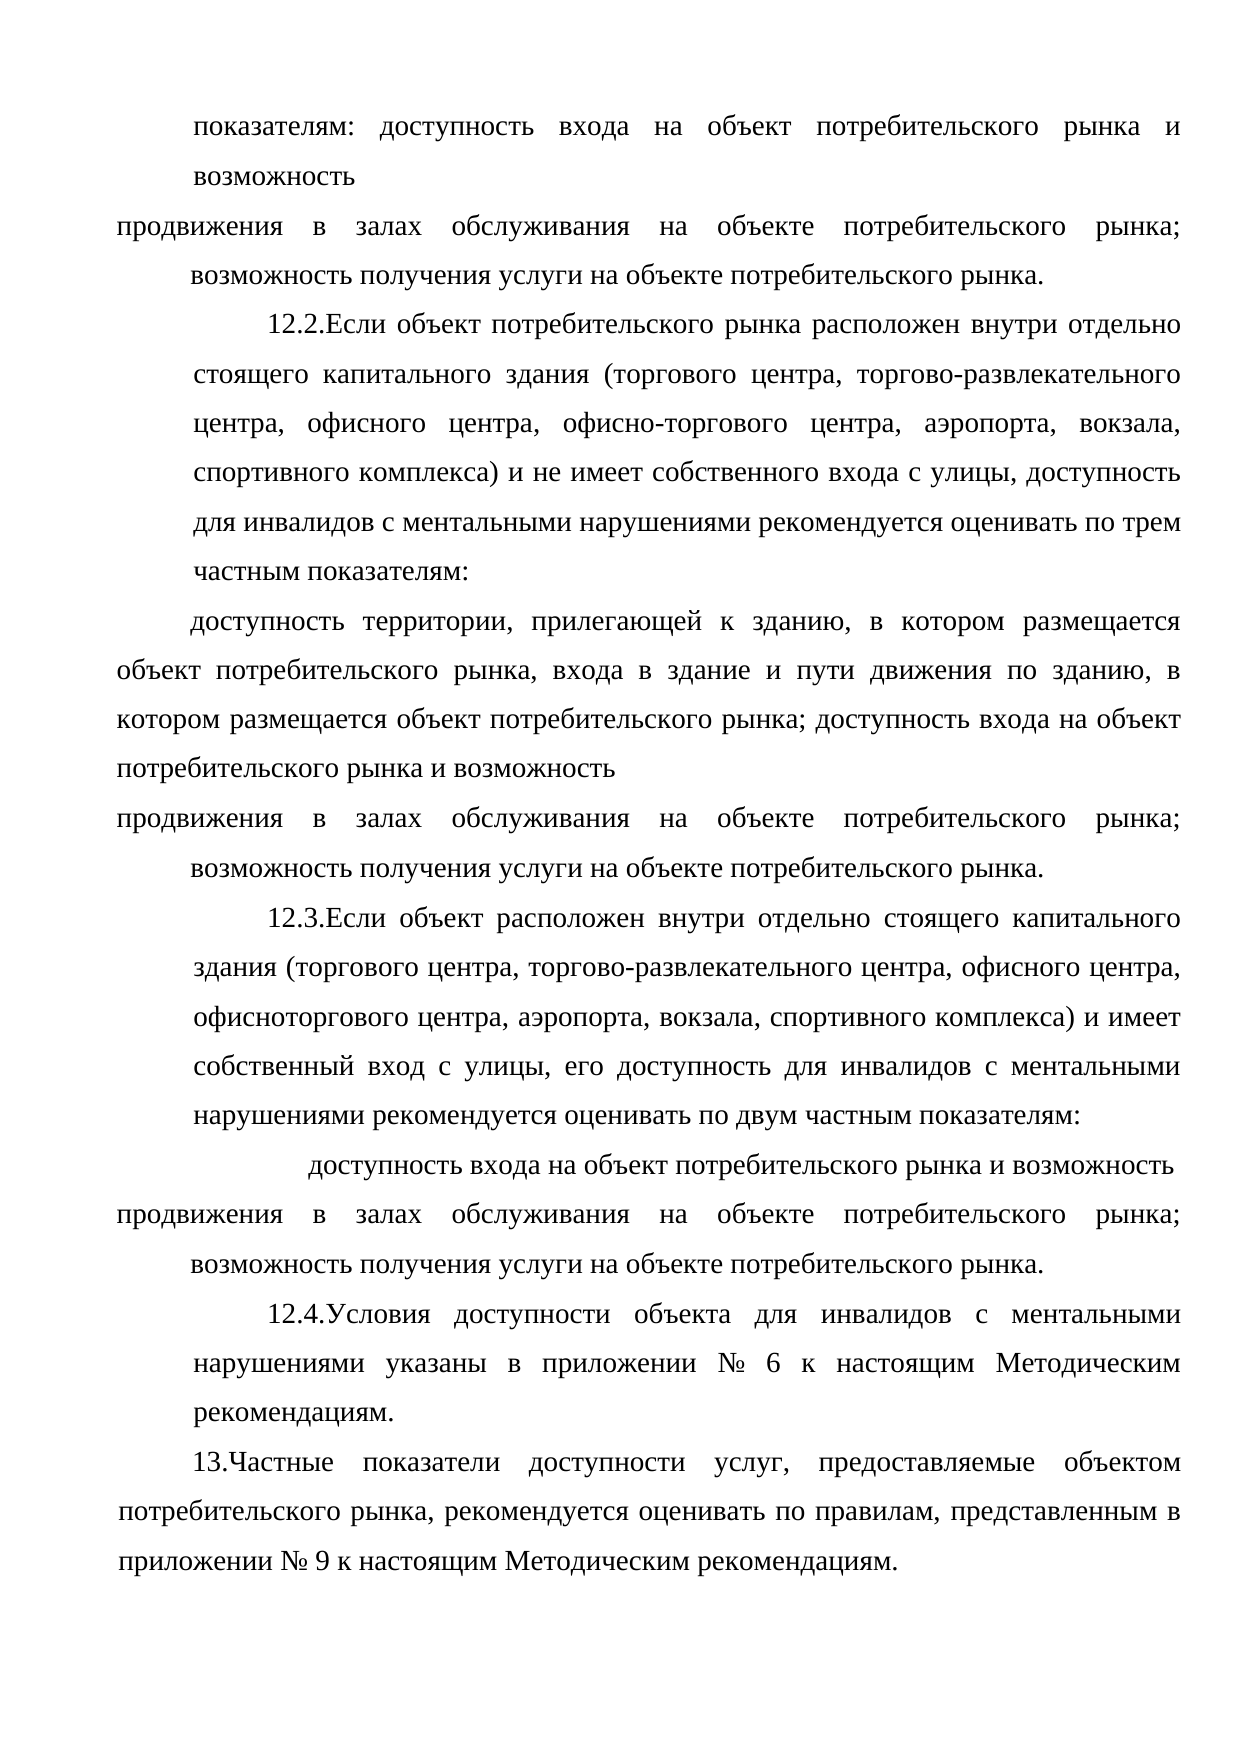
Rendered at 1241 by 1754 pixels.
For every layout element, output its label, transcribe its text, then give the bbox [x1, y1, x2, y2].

text доступность входа на объект потребительского рынка и возможность [118, 1147, 1182, 1181]
list показателям: доступность входа на объект потребительского рынка и возможность [118, 108, 1182, 191]
text продвижения в залах обслуживания на объекте потребительского рынка; возможность получения услуги на объекте потребительского рынка. [116, 208, 1182, 290]
list Если объект потребительского рынка расположен внутри отдельно стоящего капитального здания (торгового центра, торгово-развлекательного центра, офисного центра, офисно-торгового центра, аэропорта, вокзала, спортивного комплекса) и не имеет собственного входа с улицы, доступность для инвалидов с ментальными нарушениями рекомендуется оценивать по трем частным показателям: [118, 307, 1182, 587]
text продвижения в залах обслуживания на объекте потребительского рынка; возможность получения услуги на объекте потребительского рынка. [116, 800, 1182, 883]
text продвижения в залах обслуживания на объекте потребительского рынка; возможность получения услуги на объекте потребительского рынка. [116, 1196, 1182, 1279]
list Условия доступности объекта для инвалидов с ментальными нарушениями указаны в приложении № 6 к настоящим Методическим рекомендациям. [118, 1296, 1182, 1428]
list Частные показатели доступности услуг, предоставляемые объектом потребительского рынка, рекомендуется оценивать по правилам, представленным в приложении № 9 к настоящим Методическим рекомендациям. [118, 1444, 1182, 1576]
text доступность территории, прилегающей к зданию, в котором размещается объект потребительского рынка, входа в здание и пути движения по зданию, в котором размещается объект потребительского рынка; доступность входа на объект потребительского рынка и возможность [116, 603, 1182, 784]
list Если объект расположен внутри отдельно стоящего капитального здания (торгового центра, торгово-развлекательного центра, офисного центра, офисноторгового центра, аэропорта, вокзала, спортивного комплекса) и имеет собственный вход с улицы, его доступность для инвалидов с ментальными нарушениями рекомендуется оценивать по двум частным показателям: [118, 900, 1182, 1131]
